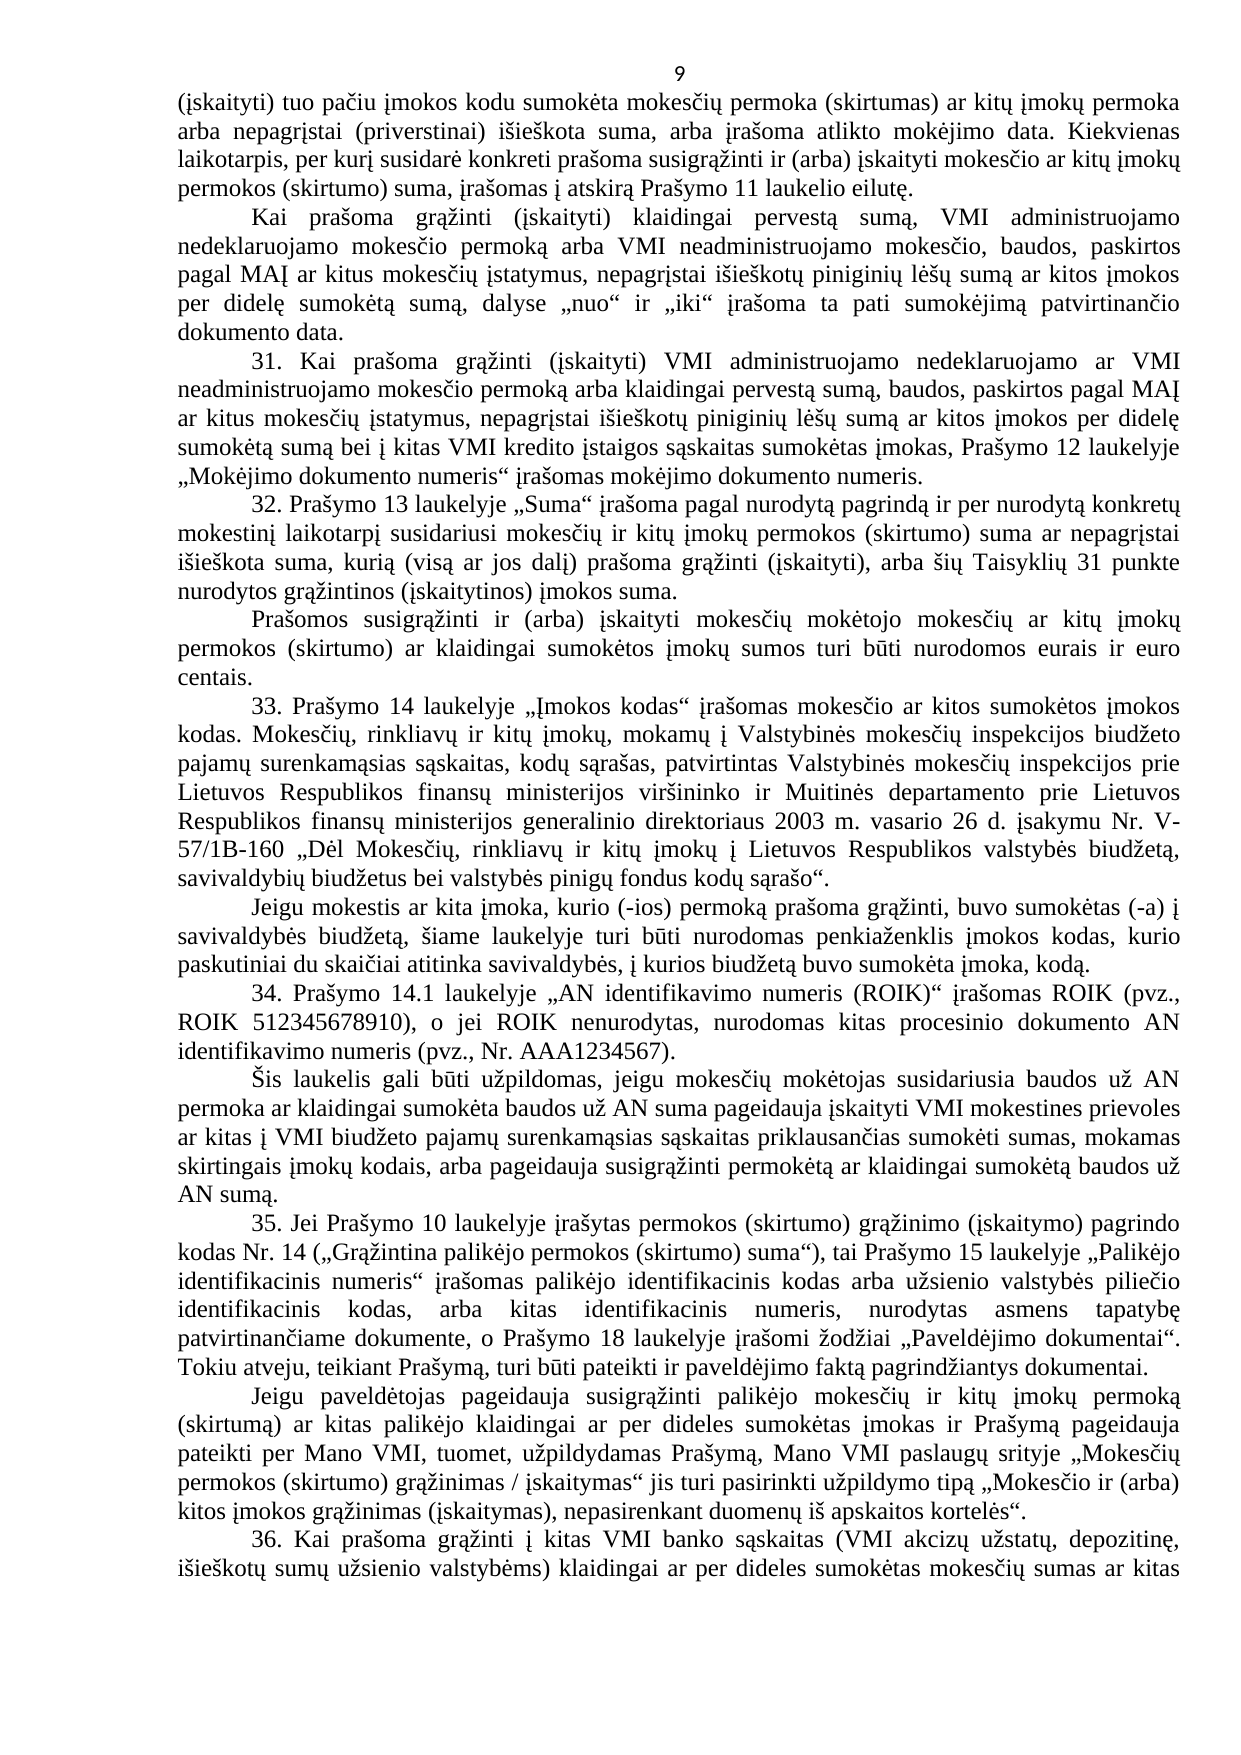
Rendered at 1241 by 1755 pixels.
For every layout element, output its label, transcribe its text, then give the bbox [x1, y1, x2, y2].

text Jeigu mokestis ar kita įmoka, kurio (-ios) permoką prašoma grąžinti, buvo sumokėtas (-a) į savivaldybės biudžetą, šiame laukelyje turi būti nurodomas penkiaženklis įmokos kodas, kurio paskutiniai du skaičiai atitinka savivaldybės, į kurios biudžetą buvo sumokėta įmoka, kodą. [177, 892, 1181, 978]
text 33. Prašymo 14 laukelyje „Įmokos kodas“ įrašomas mokesčio ar kitos sumokėtos įmokos kodas. Mokesčių, rinkliavų ir kitų įmokų, mokamų į Valstybinės mokesčių inspekcijos biudžeto pajamų surenkamąsias sąskaitas, kodų sąrašas, patvirtintas Valstybinės mokesčių inspekcijos prie Lietuvos Respublikos finansų ministerijos viršininko ir Muitinės departamento prie Lietuvos Respublikos finansų ministerijos generalinio direktoriaus 2003 m. vasario 26 d. įsakymu Nr. V-57/1B-160 „Dėl Mokesčių, rinkliavų ir kitų įmokų į Lietuvos Respublikos valstybės biudžetą, savivaldybių biudžetus bei valstybės pinigų fondus kodų sąrašo“. [177, 691, 1181, 892]
text (įskaityti) tuo pačiu įmokos kodu sumokėta mokesčių permoka (skirtumas) ar kitų įmokų permoka arba nepagrįstai (priverstinai) išieškota suma, arba įrašoma atlikto mokėjimo data. Kiekvienas laikotarpis, per kurį susidarė konkreti prašoma susigrąžinti ir (arba) įskaityti mokesčio ar kitų įmokų permokos (skirtumo) suma, įrašomas į atskirą Prašymo 11 laukelio eilutę. [177, 87, 1181, 202]
text Jeigu paveldėtojas pageidauja susigrąžinti palikėjo mokesčių ir kitų įmokų permoką (skirtumą) ar kitas palikėjo klaidingai ar per dideles sumokėtas įmokas ir Prašymą pageidauja pateikti per Mano VMI, tuomet, užpildydamas Prašymą, Mano VMI paslaugų srityje „Mokesčių permokos (skirtumo) grąžinimas / įskaitymas“ jis turi pasirinkti užpildymo tipą „Mokesčio ir (arba) kitos įmokos grąžinimas (įskaitymas), nepasirenkant duomenų iš apskaitos kortelės“. [177, 1381, 1181, 1524]
text 34. Prašymo 14.1 laukelyje „AN identifikavimo numeris (ROIK)“ įrašomas ROIK (pvz., ROIK 512345678910), o jei ROIK nenurodytas, nurodomas kitas procesinio dokumento AN identifikavimo numeris (pvz., Nr. AAA1234567). [177, 978, 1181, 1064]
text Šis laukelis gali būti užpildomas, jeigu mokesčių mokėtojas susidariusia baudos už AN permoka ar klaidingai sumokėta baudos už AN suma pageidauja įskaityti VMI mokestines prievoles ar kitas į VMI biudžeto pajamų surenkamąsias sąskaitas priklausančias sumokėti sumas, mokamas skirtingais įmokų kodais, arba pageidauja susigrąžinti permokėtą ar klaidingai sumokėtą baudos už AN sumą. [177, 1064, 1181, 1208]
text 31. Kai prašoma grąžinti (įskaityti) VMI administruojamo nedeklaruojamo ar VMI neadministruojamo mokesčio permoką arba klaidingai pervestą sumą, baudos, paskirtos pagal MAĮ ar kitus mokesčių įstatymus, nepagrįstai išieškotų piniginių lėšų sumą ar kitos įmokos per didelę sumokėtą sumą bei į kitas VMI kredito įstaigos sąskaitas sumokėtas įmokas, Prašymo 12 laukelyje „Mokėjimo dokumento numeris“ įrašomas mokėjimo dokumento numeris. [177, 346, 1181, 489]
text 35. Jei Prašymo 10 laukelyje įrašytas permokos (skirtumo) grąžinimo (įskaitymo) pagrindo kodas Nr. 14 („Grąžintina palikėjo permokos (skirtumo) suma“), tai Prašymo 15 laukelyje „Palikėjo identifikacinis numeris“ įrašomas palikėjo identifikacinis kodas arba užsienio valstybės piliečio identifikacinis kodas, arba kitas identifikacinis numeris, nurodytas asmens tapatybę patvirtinančiame dokumente, o Prašymo 18 laukelyje įrašomi žodžiai „Paveldėjimo dokumentai“. Tokiu atveju, teikiant Prašymą, turi būti pateikti ir paveldėjimo faktą pagrindžiantys dokumentai. [177, 1208, 1181, 1381]
text Kai prašoma grąžinti (įskaityti) klaidingai pervestą sumą, VMI administruojamo nedeklaruojamo mokesčio permoką arba VMI neadministruojamo mokesčio, baudos, paskirtos pagal MAĮ ar kitus mokesčių įstatymus, nepagrįstai išieškotų piniginių lėšų sumą ar kitos įmokos per didelę sumokėtą sumą, dalyse „nuo“ ir „iki“ įrašoma ta pati sumokėjimą patvirtinančio dokumento data. [177, 202, 1181, 346]
text Prašomos susigrąžinti ir (arba) įskaityti mokesčių mokėtojo mokesčių ar kitų įmokų permokos (skirtumo) ar klaidingai sumokėtos įmokų sumos turi būti nurodomos eurais ir euro centais. [177, 604, 1181, 691]
text 36. Kai prašoma grąžinti į kitas VMI banko sąskaitas (VMI akcizų užstatų, depozitinę, išieškotų sumų užsienio valstybėms) klaidingai ar per dideles sumokėtas mokesčių sumas ar kitas [177, 1524, 1181, 1582]
text 32. Prašymo 13 laukelyje „Suma“ įrašoma pagal nurodytą pagrindą ir per nurodytą konkretų mokestinį laikotarpį susidariusi mokesčių ir kitų įmokų permokos (skirtumo) suma ar nepagrįstai išieškota suma, kurią (visą ar jos dalį) prašoma grąžinti (įskaityti), arba šių Taisyklių 31 punkte nurodytos grąžintinos (įskaitytinos) įmokos suma. [177, 489, 1181, 604]
